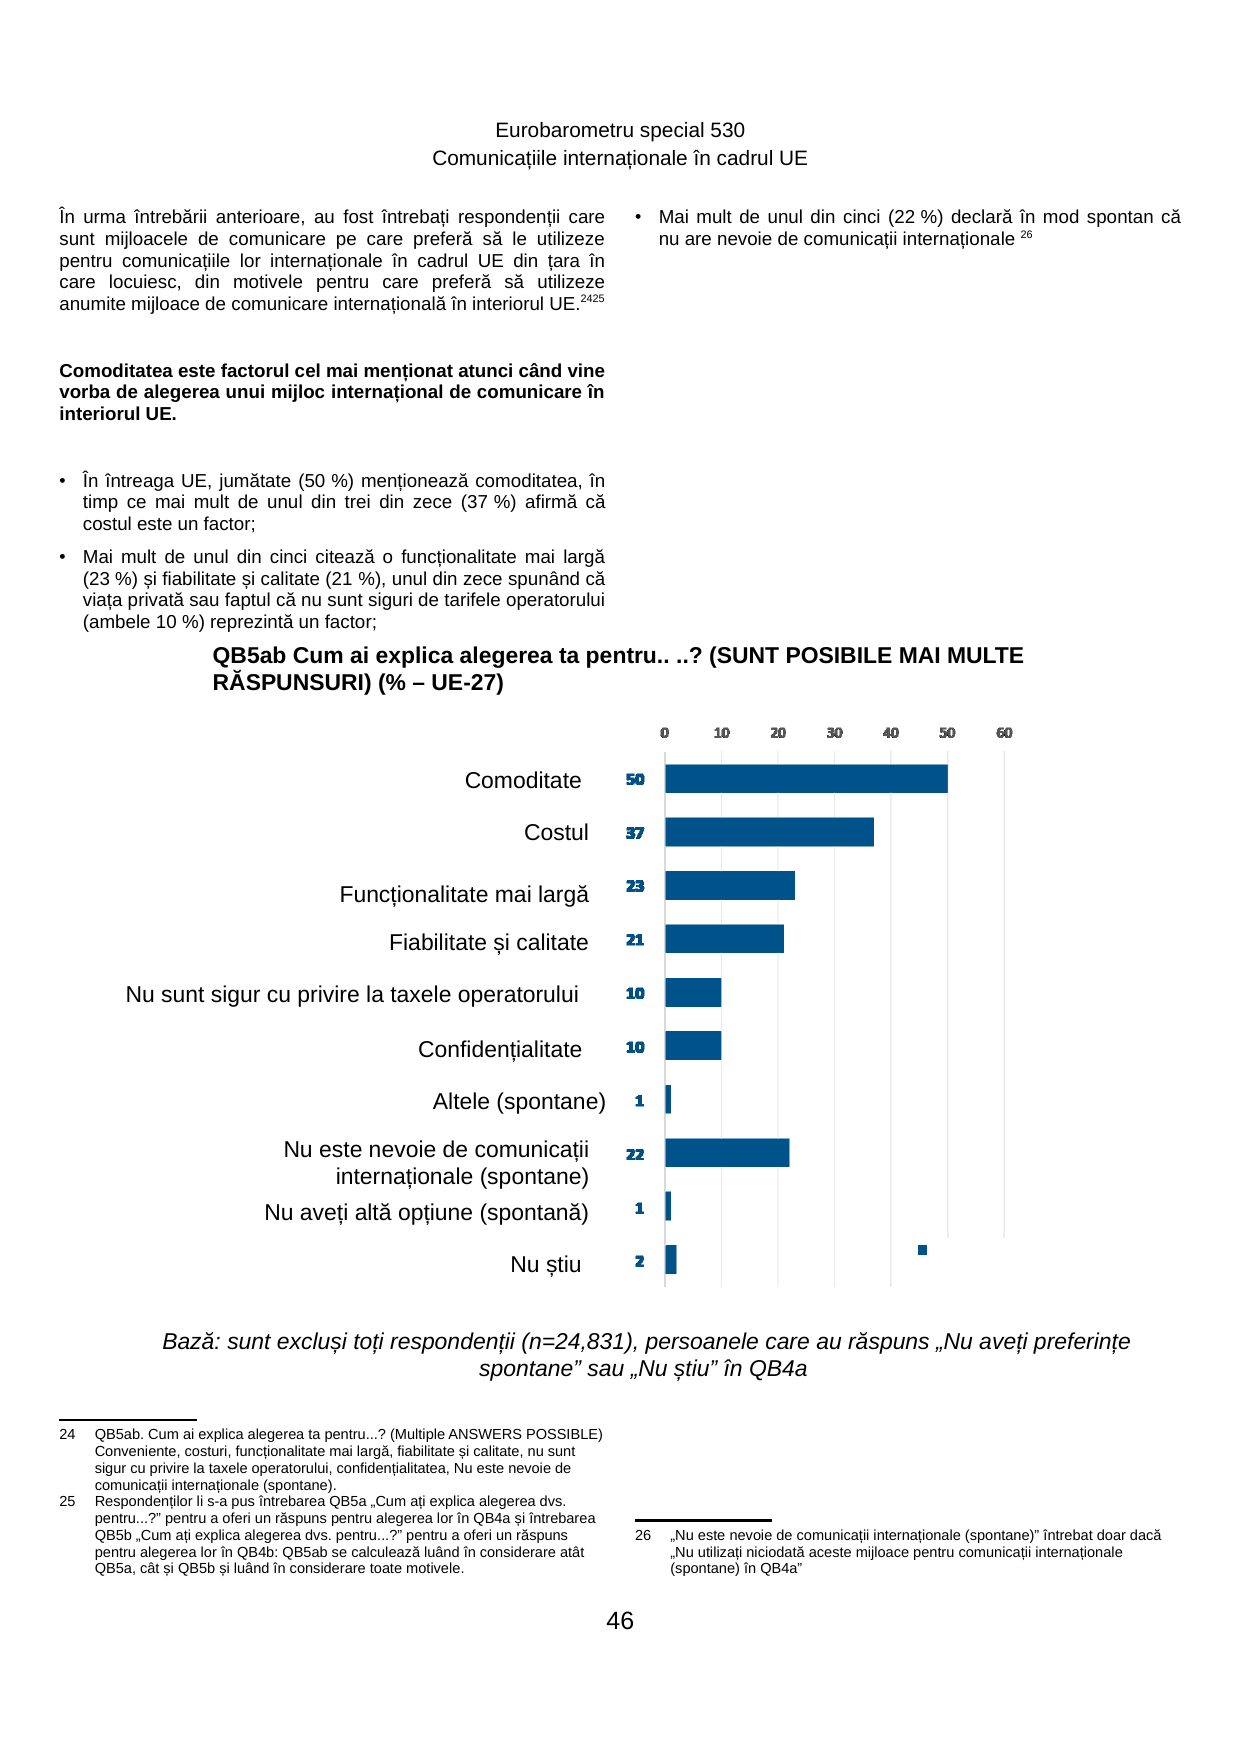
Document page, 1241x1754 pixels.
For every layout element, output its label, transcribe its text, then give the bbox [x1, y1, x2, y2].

list Mai mult de unul din cinci citează o funcționalitate mai largă (23 %) și fiabilitate și calitate (21 %), unul din zece spunând că viața privată sau faptul că nu sunt siguri de tarifele operatorului (ambele 10 %) reprezintă un factor; [59, 546, 605, 632]
list „Nu este nevoie de comunicații internaționale (spontane)” întrebat doar dacă „Nu utilizați niciodată aceste mijloace pentru comunicații internaționale (spontane) în QB4a” [635, 1527, 1181, 1577]
picture [618, 715, 1029, 1291]
text În urma întrebării anterioare, au fost întrebați respondenții care sunt mijloacele de comunicare pe care preferă să le utilizeze pentru comunicațiile lor internaționale în cadrul UE din țara în care locuiesc, din motivele pentru care preferă să utilizeze anumite mijloace de comunicare internațională în interiorul UE. [59, 206, 605, 314]
text QB5ab. Cum ai explica alegerea ta pentru...? (Multiple ANSWERS POSSIBLE) Conveniente, costuri, funcționalitate mai largă, fiabilitate și calitate, nu sunt sigur cu privire la taxele operatorului, confidențialitatea, Nu este nevoie de comunicații internaționale (spontane). [59, 1426, 605, 1493]
text Respondenților li s-a pus întrebarea QB5a „Cum ați explica alegerea dvs. pentru...?” pentru a oferi un răspuns pentru alegerea lor în QB4a și întrebarea QB5b „Cum ați explica alegerea dvs. pentru...?” pentru a oferi un răspuns pentru alegerea lor în QB4b: QB5ab se calculează luând în considerare atât QB5a, cât și QB5b și luând în considerare toate motivele. [59, 1493, 605, 1577]
list Mai mult de unul din cinci (22 %) declară în mod spontan că nu are nevoie de comunicații internaționale [635, 206, 1181, 249]
list În întreaga UE, jumătate (50 %) menționează comoditatea, în timp ce mai mult de unul din trei din zece (37 %) afirmă că costul este un factor; [59, 469, 605, 534]
text Comoditatea este factorul cel mai menționat atunci când vine vorba de alegerea unui mijloc internațional de comunicare în interiorul UE. [59, 359, 605, 424]
